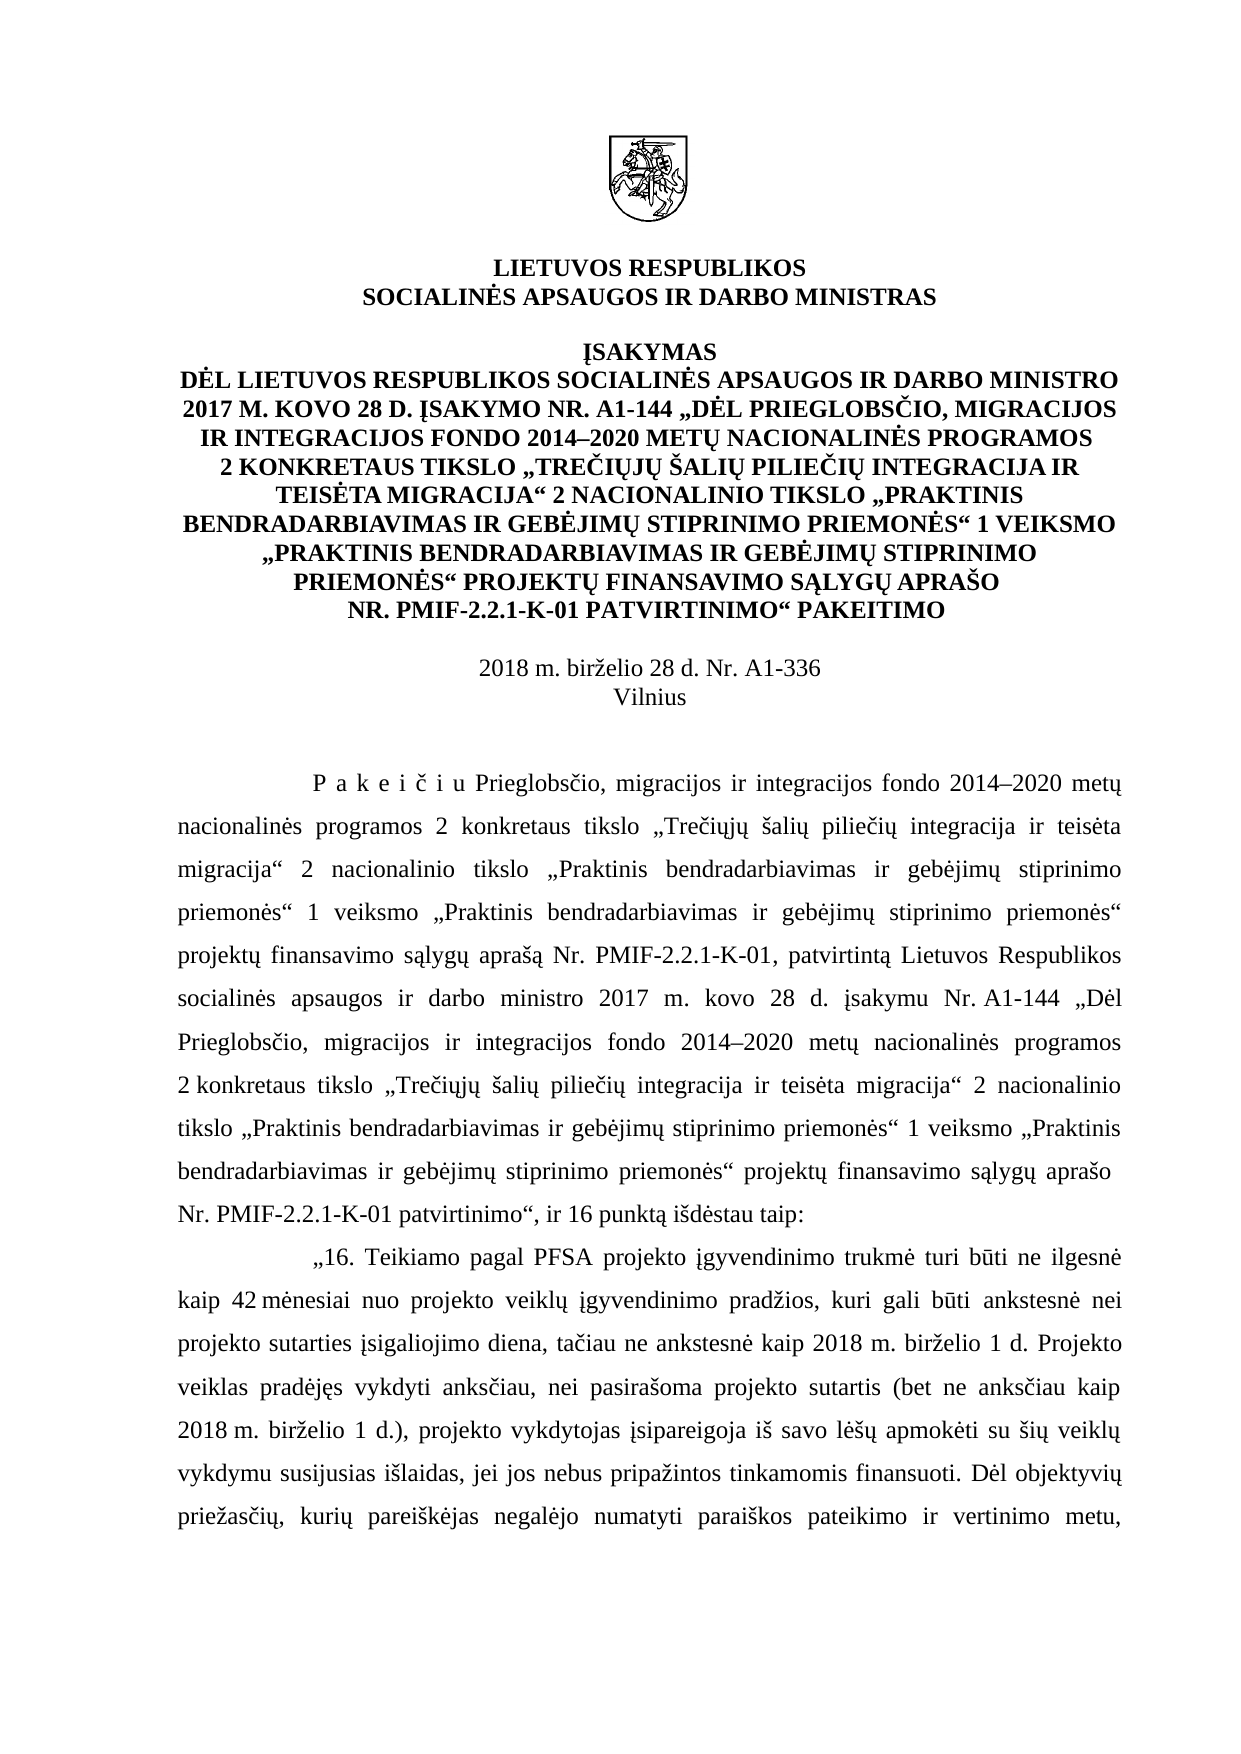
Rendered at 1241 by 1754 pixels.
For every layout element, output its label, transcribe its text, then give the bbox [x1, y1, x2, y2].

text ĮSAKYMAS [177, 337, 1122, 365]
text DĖL LIETUVOS RESPUBLIKOS SOCIALINĖS APSAUGOS IR DARBO MINISTRO [177, 365, 1122, 394]
text P a k e i č i u Prieglobsčio, migracijos ir integracijos fondo 2014–2020 metų nacionalinės programos 2 konkretaus tikslo „Trečiųjų šalių piliečių integracija ir teisėta migracija“ 2 nacionalinio tikslo „Praktinis bendradarbiavimas ir gebėjimų stiprinimo priemonės“ 1 veiksmo „Praktinis bendradarbiavimas ir gebėjimų stiprinimo priemonės“ projektų finansavimo sąlygų aprašą Nr. PMIF-2.2.1-K-01, patvirtintą Lietuvos Respublikos socialinės apsaugos ir darbo ministro 2017 m. kovo 28 d. įsakymu Nr. A1-144 „Dėl Prieglobsčio, migracijos ir integracijos fondo 2014–2020 metų nacionalinės programos 2 konkretaus tikslo „Trečiųjų šalių piliečių integracija ir teisėta migracija“ 2 nacionalinio tikslo „Praktinis bendradarbiavimas ir gebėjimų stiprinimo priemonės“ 1 veiksmo „Praktinis bendradarbiavimas ir gebėjimų stiprinimo priemonės“ projektų finansavimo sąlygų aprašo Nr. PMIF-2.2.1-K-01 patvirtinimo“, ir 16 punktą išdėstau taip: [177, 768, 1122, 1228]
text LIETUVOS RESPUBLIKOS [177, 253, 1122, 282]
text Vilnius [177, 682, 1122, 710]
text 2017 M. KOVO 28 D. ĮSAKYMO NR. A1-144 „DĖL PRIEGLOBSČIO, MIGRACIJOS IR INTEGRACIJOS FONDO 2014–2020 METŲ NACIONALINĖS PROGRAMOS 2 KONKRETAUS TIKSLO „TREČIŲJŲ ŠALIŲ PILIEČIŲ INTEGRACIJA IR TEISĖTA MIGRACIJA“ 2 NACIONALINIO TIKSLO „PRAKTINIS BENDRADARBIAVIMAS IR GEBĖJIMŲ STIPRINIMO PRIEMONĖS“ 1 VEIKSMO „PRAKTINIS BENDRADARBIAVIMAS IR GEBĖJIMŲ STIPRINIMO PRIEMONĖS“ PROJEKTŲ FINANSAVIMO SĄLYGŲ APRAŠO NR. PMIF-2.2.1-K-01 PATVIRTINIMO“ PAKEITIMO [177, 394, 1122, 624]
text 2018 m. birželio 28 d. Nr. A1-336 [177, 653, 1122, 682]
text SOCIALINĖS APSAUGOS IR DARBO MINISTRAS [177, 282, 1122, 310]
text „16. Teikiamo pagal PFSA projekto įgyvendinimo trukmė turi būti ne ilgesnė kaip 42 mėnesiai nuo projekto veiklų įgyvendinimo pradžios, kuri gali būti ankstesnė nei projekto sutarties įsigaliojimo diena, tačiau ne ankstesnė kaip 2018 m. birželio 1 d. Projekto veiklas pradėjęs vykdyti anksčiau, nei pasirašoma projekto sutartis (bet ne anksčiau kaip 2018 m. birželio 1 d.), projekto vykdytojas įsipareigoja iš savo lėšų apmokėti su šių veiklų vykdymu susijusias išlaidas, jei jos nebus pripažintos tinkamomis finansuoti. Dėl objektyvių priežasčių, kurių pareiškėjas negalėjo numatyti paraiškos pateikimo ir vertinimo metu, [177, 1242, 1122, 1530]
